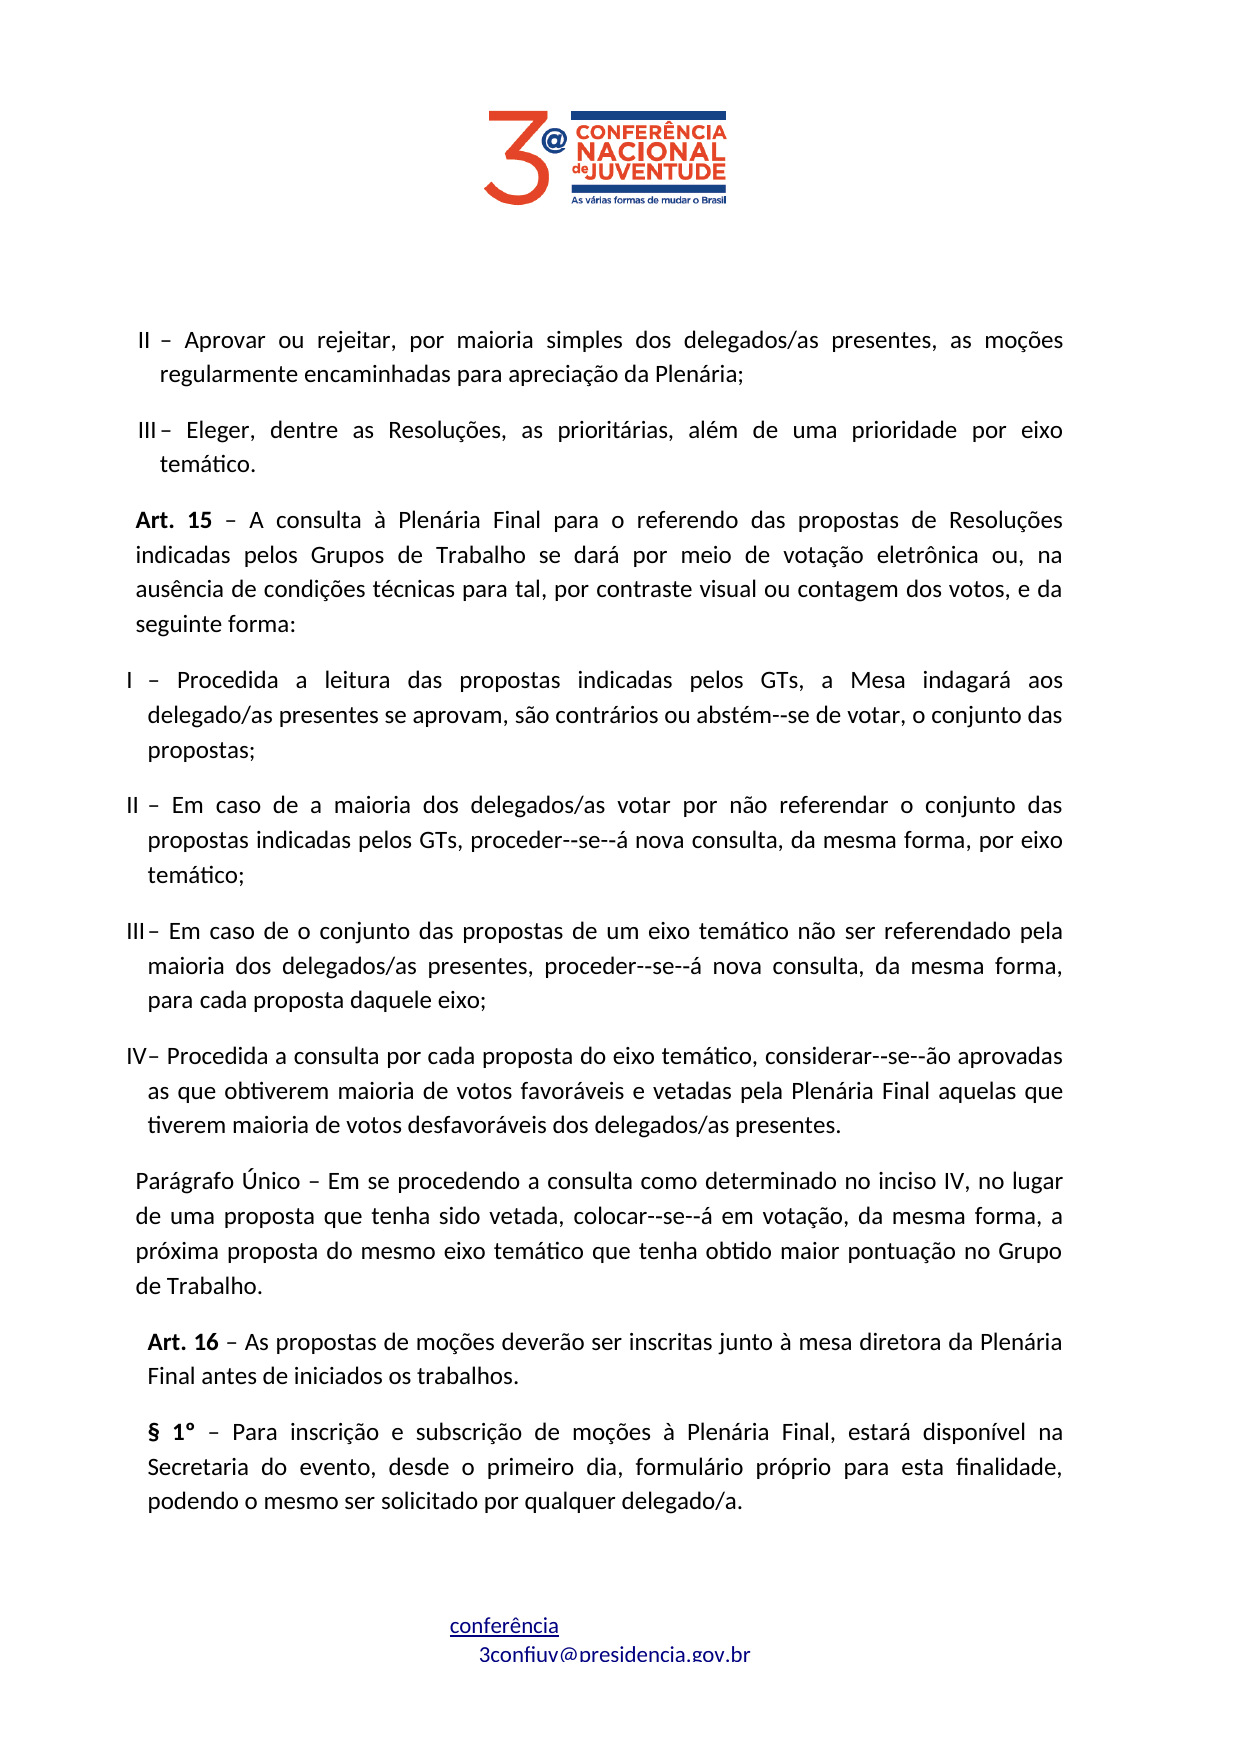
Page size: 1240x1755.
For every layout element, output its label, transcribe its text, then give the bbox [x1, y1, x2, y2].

list – Eleger, dentre as Resoluções, as prioritárias, além de uma prioridade por eixo temático. [147, 414, 1063, 479]
text § 1º – Para inscrição e subscrição de moções à Plenária Final, estará disponível na Secretaria do evento, desde o primeiro dia, formulário próprio para esta finalidade, podendo o mesmo ser solicitado por qualquer delegado/a. [147, 1416, 1063, 1516]
list – Procedida a leitura das propostas indicadas pelos GTs, a Mesa indagará aos delegado/as presentes se aprovam, são contrários ou abstém-­‐se de votar, o conjunto das propostas; [135, 664, 1063, 764]
text Parágrafo Único – Em se procedendo a consulta como determinado no inciso IV, no lugar de uma proposta que tenha sido vetada, colocar-­‐se-­‐á em votação, da mesma forma, a próxima proposta do mesmo eixo temático que tenha obtido maior pontuação no Grupo de Trabalho. [135, 1166, 1063, 1300]
text Art. 16 – As propostas de moções deverão ser inscritas junto à mesa diretora da Plenária Final antes de iniciados os trabalhos. [147, 1326, 1063, 1391]
list – Aprovar ou rejeitar, por maioria simples dos delegados/as presentes, as moções regularmente encaminhadas para apreciação da Plenária; [147, 324, 1063, 389]
list – Em caso de o conjunto das propostas de um eixo temático não ser referendado pela maioria dos delegados/as presentes, proceder-­‐se-­‐á nova consulta, da mesma forma, para cada proposta daquele eixo; [135, 915, 1063, 1015]
list – Procedida a consulta por cada proposta do eixo temático, considerar-­‐se-­‐ão aprovadas as que obtiverem maioria de votos favoráveis e vetadas pela Plenária Final aquelas que tiverem maioria de votos desfavoráveis dos delegados/as presentes. [135, 1040, 1063, 1140]
text Art. 15 – A consulta à Plenária Final para o referendo das propostas de Resoluções indicadas pelos Grupos de Trabalho se dará por meio de votação eletrônica ou, na ausência de condições técnicas para tal, por contraste visual ou contagem dos votos, e da seguinte forma: [135, 504, 1063, 638]
list – Em caso de a maioria dos delegados/as votar por não referendar o conjunto das propostas indicadas pelos GTs, proceder-­‐se-­‐á nova consulta, da mesma forma, por eixo temático; [135, 789, 1063, 889]
